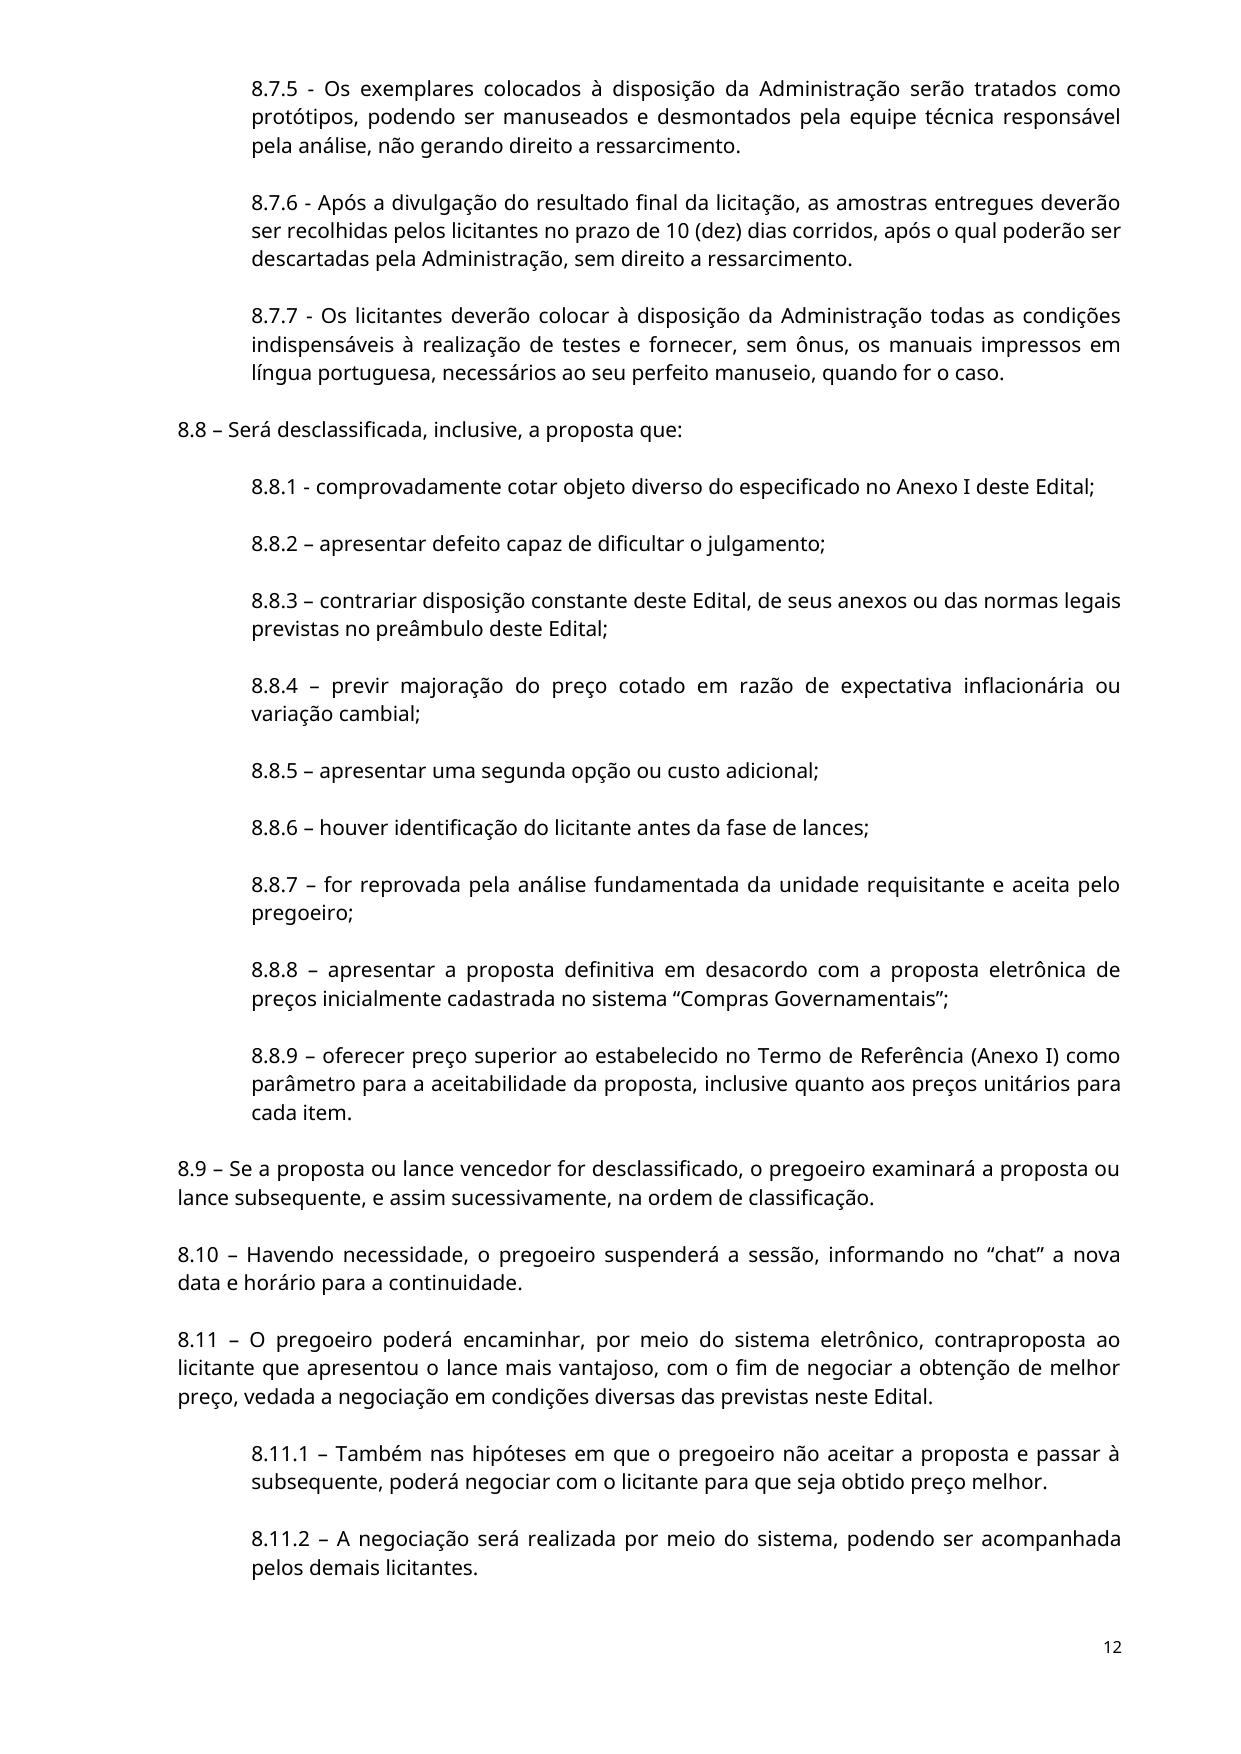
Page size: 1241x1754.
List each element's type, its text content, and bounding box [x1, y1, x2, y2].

text 8.7.5 - Os exemplares colocados à disposição da Administração serão tratados como protótipos, podendo ser manuseados e desmontados pela equipe técnica responsável pela análise, não gerando direito a ressarcimento. [251, 74, 1122, 159]
text 8.9 – Se a proposta ou lance vencedor for desclassificado, o pregoeiro examinará a proposta ou lance subsequente, e assim sucessivamente, na ordem de classificação. [177, 1154, 1122, 1211]
text 8.8.1 - comprovadamente cotar objeto diverso do especificado no Anexo I deste Edital; [251, 472, 1122, 500]
text 8.7.6 - Após a divulgação do resultado final da licitação, as amostras entregues deverão ser recolhidas pelos licitantes no prazo de 10 (dez) dias corridos, após o qual poderão ser descartadas pela Administração, sem direito a ressarcimento. [251, 188, 1122, 273]
text 8.10 – Havendo necessidade, o pregoeiro suspenderá a sessão, informando no “chat” a nova data e horário para a continuidade. [177, 1240, 1122, 1297]
text 8.8.7 – for reprovada pela análise fundamentada da unidade requisitante e aceita pelo pregoeiro; [251, 870, 1122, 927]
text 8.7.7 - Os licitantes deverão colocar à disposição da Administração todas as condições indispensáveis à realização de testes e fornecer, sem ônus, os manuais impressos em língua portuguesa, necessários ao seu perfeito manuseio, quando for o caso. [251, 301, 1122, 387]
text 8.11.2 – A negociação será realizada por meio do sistema, podendo ser acompanhada pelos demais licitantes. [251, 1524, 1122, 1581]
text 8.8.3 – contrariar disposição constante deste Edital, de seus anexos ou das normas legais previstas no preâmbulo deste Edital; [251, 586, 1122, 643]
text 8.8.8 – apresentar a proposta definitiva em desacordo com a proposta eletrônica de preços inicialmente cadastrada no sistema “Compras Governamentais”; [251, 955, 1122, 1012]
text 8.8.9 – oferecer preço superior ao estabelecido no Termo de Referência (Anexo I) como parâmetro para a aceitabilidade da proposta, inclusive quanto aos preços unitários para cada item. [251, 1041, 1122, 1126]
text 8.8.2 – apresentar defeito capaz de dificultar o julgamento; [251, 529, 1122, 557]
text 8.8.4 – previr majoração do preço cotado em razão de expectativa inflacionária ou variação cambial; [251, 671, 1122, 728]
text 8.8 – Será desclassificada, inclusive, a proposta que: [177, 415, 1122, 443]
text 8.8.6 – houver identificação do licitante antes da fase de lances; [251, 813, 1122, 842]
text 8.8.5 – apresentar uma segunda opção ou custo adicional; [251, 756, 1122, 785]
text 8.11 – O pregoeiro poderá encaminhar, por meio do sistema eletrônico, contraproposta ao licitante que apresentou o lance mais vantajoso, com o fim de negociar a obtenção de melhor preço, vedada a negociação em condições diversas das previstas neste Edital. [177, 1325, 1122, 1410]
text 8.11.1 – Também nas hipóteses em que o pregoeiro não aceitar a proposta e passar à subsequente, poderá negociar com o licitante para que seja obtido preço melhor. [251, 1439, 1122, 1496]
